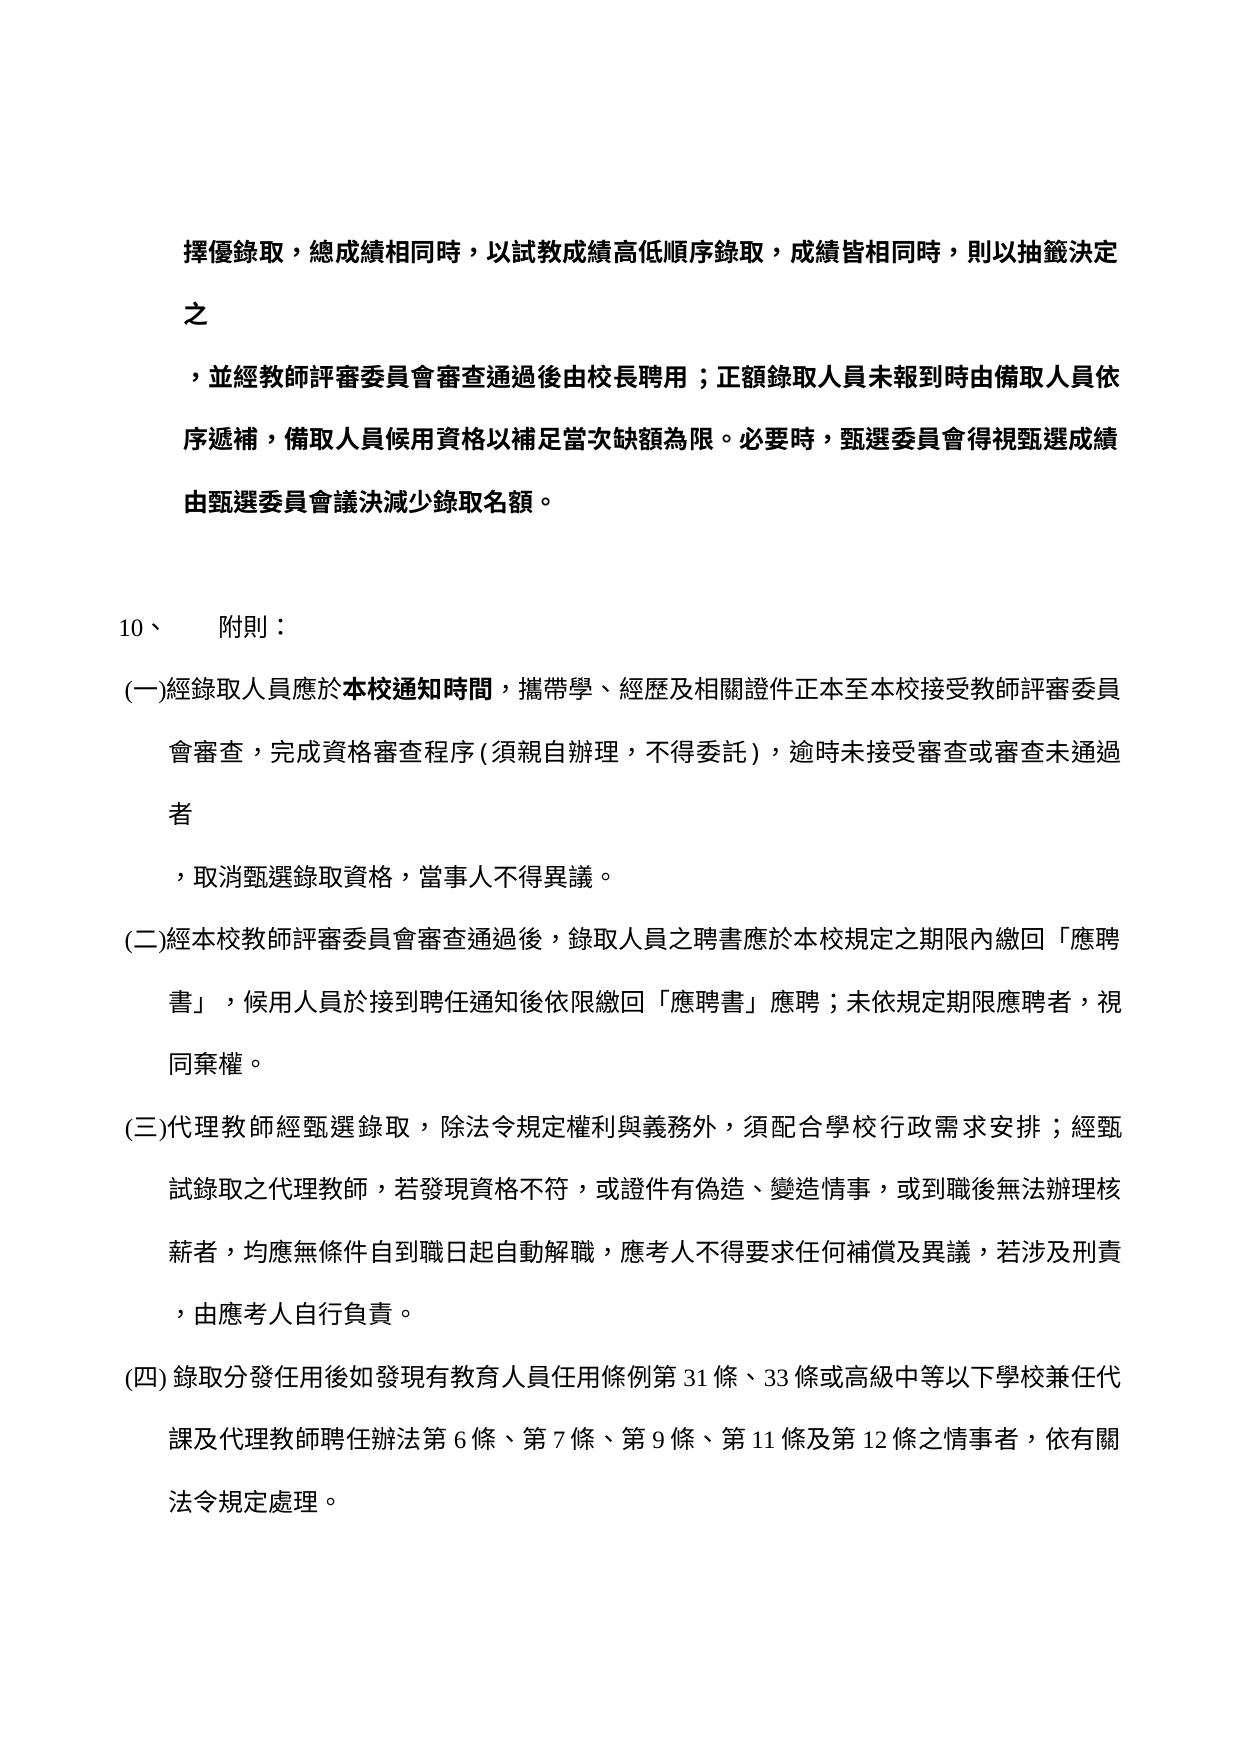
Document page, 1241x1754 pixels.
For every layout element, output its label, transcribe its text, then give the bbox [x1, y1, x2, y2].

text 擇優錄取，總成績相同時，以試教成績高低順序錄取，成績皆相同時，則以抽籤決定之 ，並經教師評審委員會審查通過後由校長聘用；正額錄取人員未報到時由備取人員依序遞補，備取人員候用資格以補足當次缺額為限。必要時，甄選委員會得視甄選成績由甄選委員會議決減少錄取名額。 [118, 209, 1122, 521]
text (三)代理教師經甄選錄取，除法令規定權利與義務外，須配合學校行政需求安排；經甄試錄取之代理教師，若發現資格不符，或證件有偽造、變造情事，或到職後無法辦理核薪者，均應無條件自到職日起自動解職，應考人不得要求任何補償及異議，若涉及刑責 ，由應考人自行負責。 [118, 1084, 1122, 1334]
text (一)經錄取人員應於本校通知時間，攜帶學、經歷及相關證件正本至本校接受教師評審委員會審查，完成資格審查程序(須親自辦理，不得委託)，逾時未接受審查或審查未通過者 ，取消甄選錄取資格，當事人不得異議。 [118, 646, 1122, 896]
list 附則： [118, 584, 1122, 646]
text (四) 錄取分發任用後如發現有教育人員任用條例第31條、33條或高級中等以下學校兼任代課及代理教師聘任辦法第6條、第7條、第9條、第11條及第12條之情事者，依有關法令規定處理。 [118, 1334, 1122, 1521]
text (二)經本校教師評審委員會審查通過後，錄取人員之聘書應於本校規定之期限內繳回「應聘書」，候用人員於接到聘任通知後依限繳回「應聘書」應聘；未依規定期限應聘者，視同棄權。 [118, 896, 1122, 1084]
